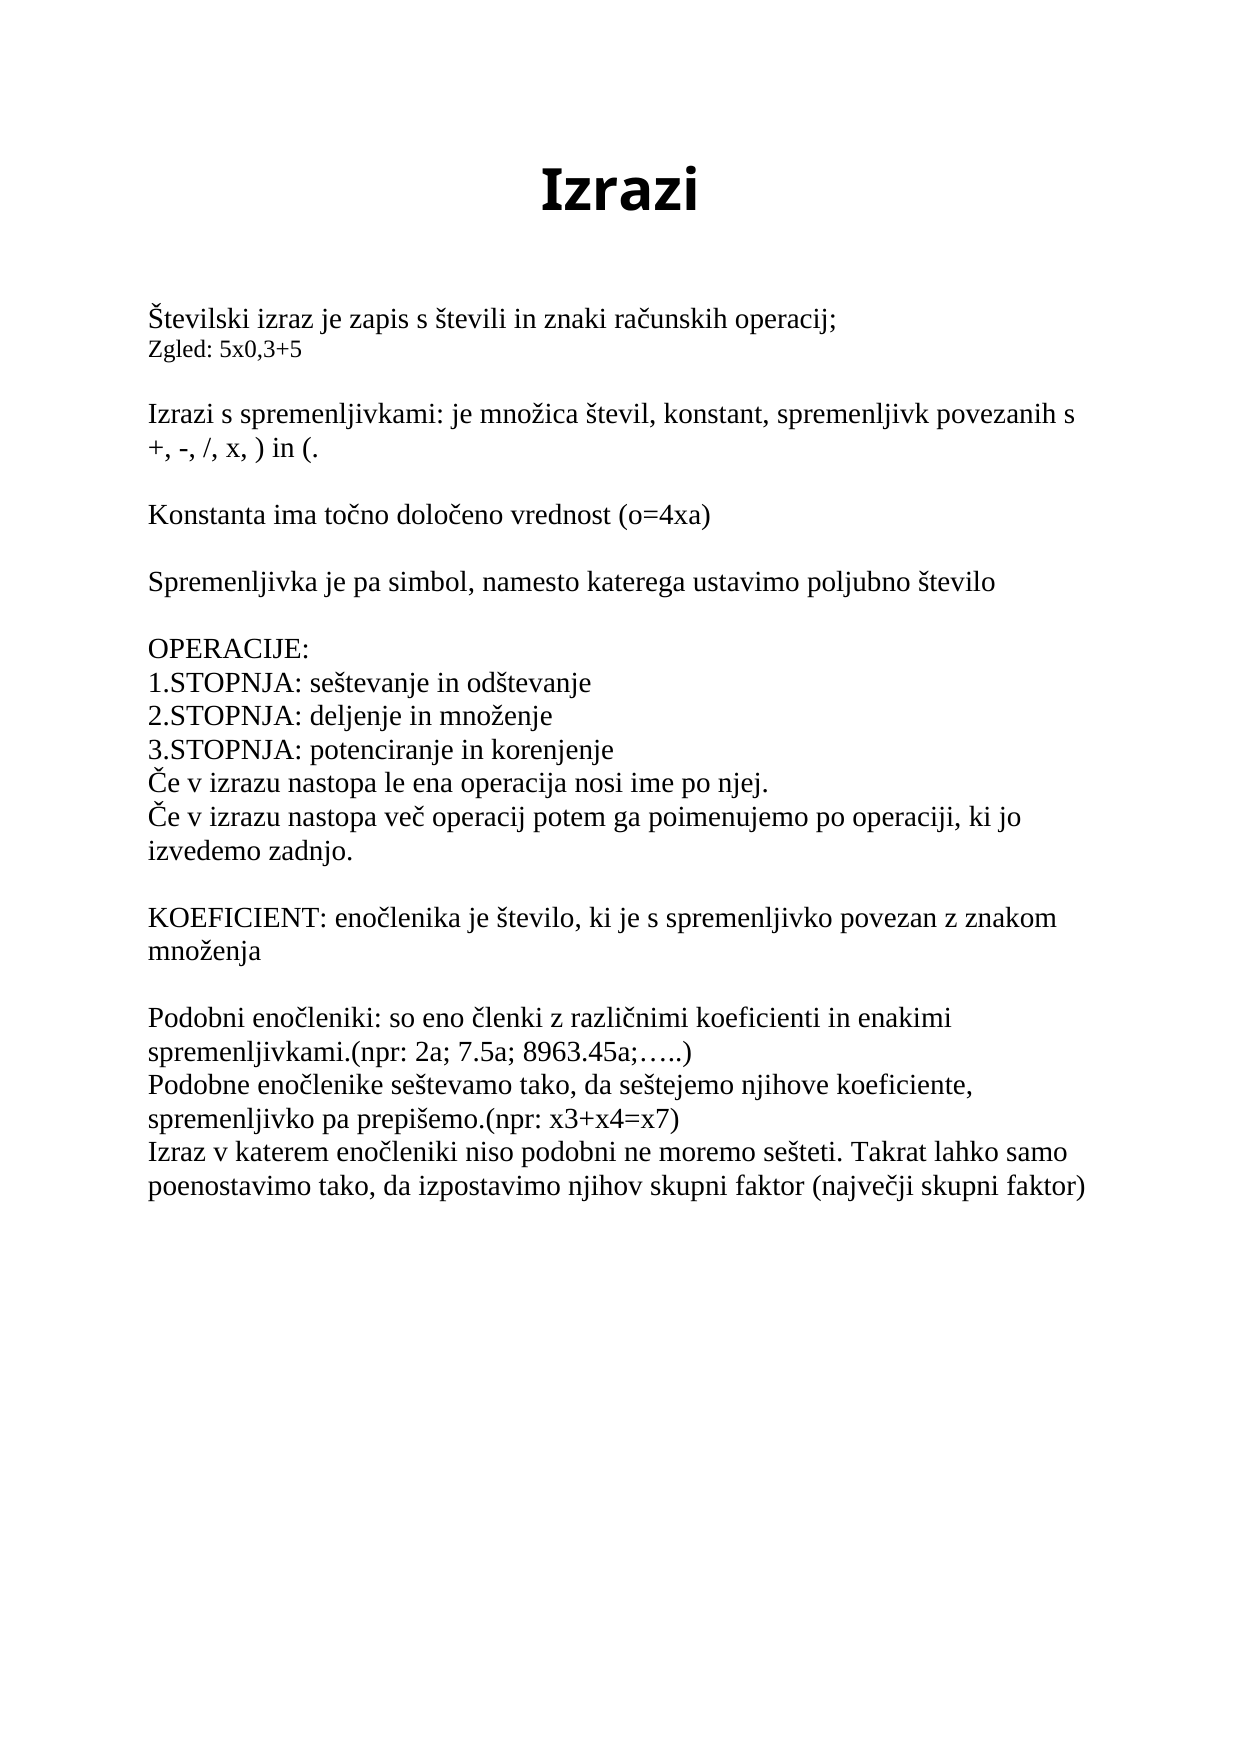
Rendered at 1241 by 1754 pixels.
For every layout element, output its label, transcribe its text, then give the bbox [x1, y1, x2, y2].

subtitle OPERACIJE: [148, 631, 1093, 665]
subtitle Če v izrazu nastopa le ena operacija nosi ime po njej. [148, 766, 1093, 799]
subtitle Zgled: 5x0,3+5 [148, 334, 1093, 363]
subtitle Spremenljivka je pa simbol, namesto katerega ustavimo poljubno število [148, 564, 1093, 598]
subtitle Izrazi s spremenljivkami: je množica števil, konstant, spremenljivk povezanih s +, -, /, x, ) in (. [148, 397, 1093, 464]
subtitle Konstanta ima točno določeno vrednost (o=4xa) [148, 497, 1093, 531]
subtitle 2.STOPNJA: deljenje in množenje [148, 698, 1093, 732]
title Izrazi [148, 148, 1093, 227]
subtitle Podobne enočlenike seštevamo tako, da seštejemo njihove koeficiente, spremenljivko pa prepišemo.(npr: x3+x4=x7) [148, 1067, 1093, 1134]
subtitle Številski izraz je zapis s števili in znaki računskih operacij; [148, 301, 1093, 334]
subtitle Izraz v katerem enočleniki niso podobni ne moremo sešteti. Takrat lahko samo poenostavimo tako, da izpostavimo njihov skupni faktor (največji skupni faktor) [148, 1134, 1093, 1202]
subtitle Če v izrazu nastopa več operacij potem ga poimenujemo po operaciji, ki jo izvedemo zadnjo. [148, 799, 1093, 866]
subtitle Podobni enočleniki: so eno členki z različnimi koeficienti in enakimi spremenljivkami.(npr: 2a; 7.5a; 8963.45a;…..) [148, 1000, 1093, 1067]
subtitle 3.STOPNJA: potenciranje in korenjenje [148, 732, 1093, 766]
subtitle 1.STOPNJA: seštevanje in odštevanje [148, 665, 1093, 698]
subtitle KOEFICIENT: enočlenika je število, ki je s spremenljivko povezan z znakom množenja [148, 900, 1093, 967]
